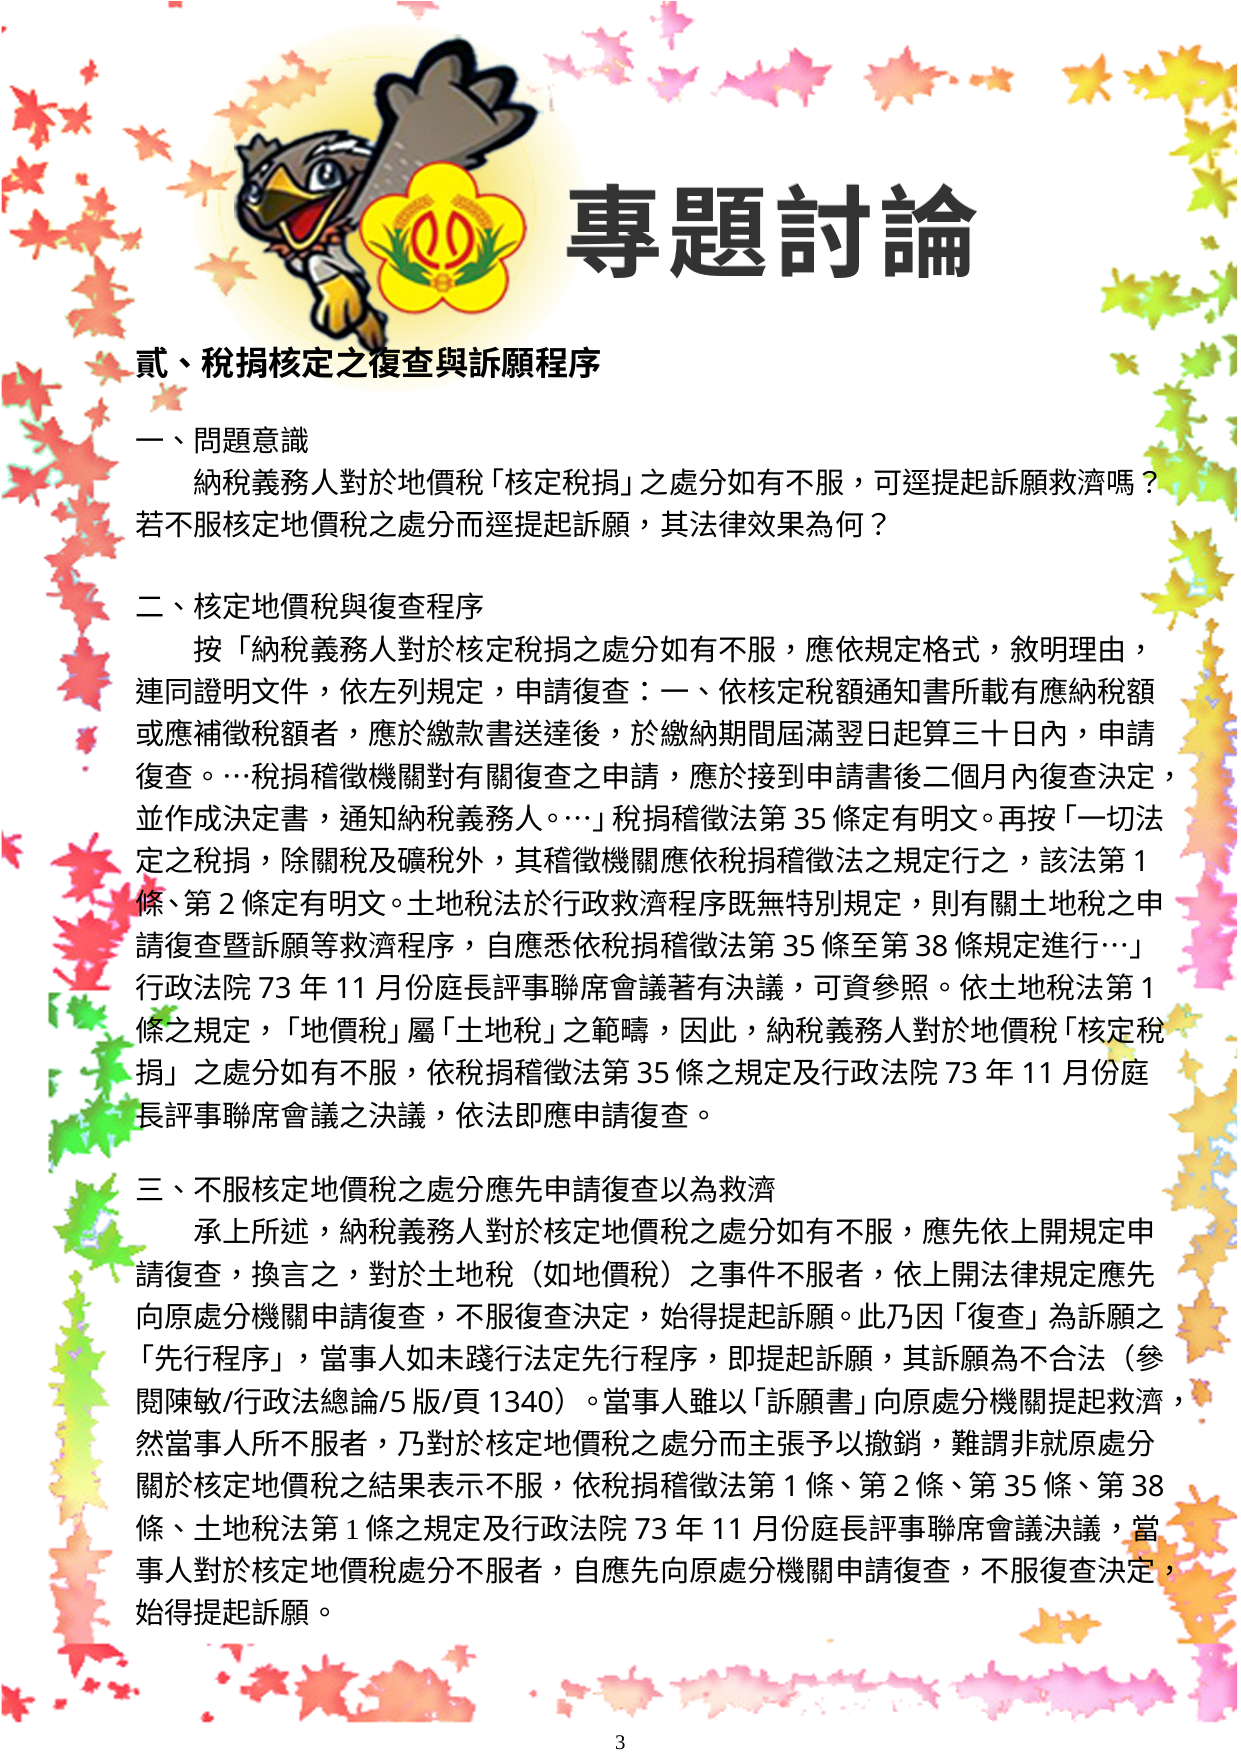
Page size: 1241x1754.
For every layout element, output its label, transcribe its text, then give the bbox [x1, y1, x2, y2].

text 承上所述，納稅義務人對於核定地價稅之處分如有不服，應先依上開規定申請復查，換言之，對於土地稅（如地價稅）之事件不服者，依上開法律規定應先向原處分機關申請復查，不服復查決定，始得提起訴願。此乃因「復查」為訴願之「先行程序」，當事人如未踐行法定先行程序，即提起訴願，其訴願為不合法（參閱陳敏/行政法總論/5版/頁1340）。當事人雖以「訴願書」向原處分機關提起救濟，然當事人所不服者，乃對於核定地價稅之處分而主張予以撤銷，難謂非就原處分關於核定地價稅之結果表示不服，依稅捐稽徵法第1條、第2條、第35條、第38條、土地稅法第1條之規定及行政法院 73 年 11 月份庭長評事聯席會議決議，當事人對於核定地價稅處分不服者，自應先向原處分機關申請復查，不服復查決定，始得提起訴願。 [135, 1209, 1164, 1632]
text 貳、稅捐核定之復查與訴願程序 [135, 337, 1164, 385]
text 三、不服核定地價稅之處分應先申請復查以為救濟 [135, 1167, 1164, 1209]
text 按「納稅義務人對於核定稅捐之處分如有不服，應依規定格式，敘明理由，連同證明文件，依左列規定，申請復查：一、依核定稅額通知書所載有應納稅額或應補徵稅額者，應於繳款書送達後，於繳納期間屆滿翌日起算三十日內，申請復查。…稅捐稽徵機關對有關復查之申請，應於接到申請書後二個月內復查決定，並作成決定書，通知納稅義務人。…」稅捐稽徵法第35條定有明文。再按「一切法定之稅捐，除關稅及礦稅外，其稽徵機關應依稅捐稽徵法之規定行之，該法第1條、第2條定有明文。土地稅法於行政救濟程序既無特別規定，則有關土地稅之申請復查暨訴願等救濟程序，自應悉依稅捐稽徵法第35條至第38條規定進行…」行政法院 73 年 11 月份庭長評事聯席會議著有決議，可資參照。依土地稅法第1條之規定，「地價稅」屬「土地稅」之範疇，因此，納稅義務人對於地價稅「核定稅捐」之處分如有不服，依稅捐稽徵法第35條之規定及行政法院 73 年 11 月份庭長評事聯席會議之決議，依法即應申請復查。 [135, 626, 1164, 1134]
text 一、問題意識 [135, 417, 1164, 460]
text 專題討論 [563, 153, 980, 298]
text 二、核定地價稅與復查程序 [135, 584, 1164, 626]
picture [1, 1, 1238, 1753]
text 納稅義務人對於地價稅「核定稅捐」之處分如有不服，可逕提起訴願救濟嗎？若不服核定地價稅之處分而逕提起訴願，其法律效果為何？ [135, 460, 1164, 544]
